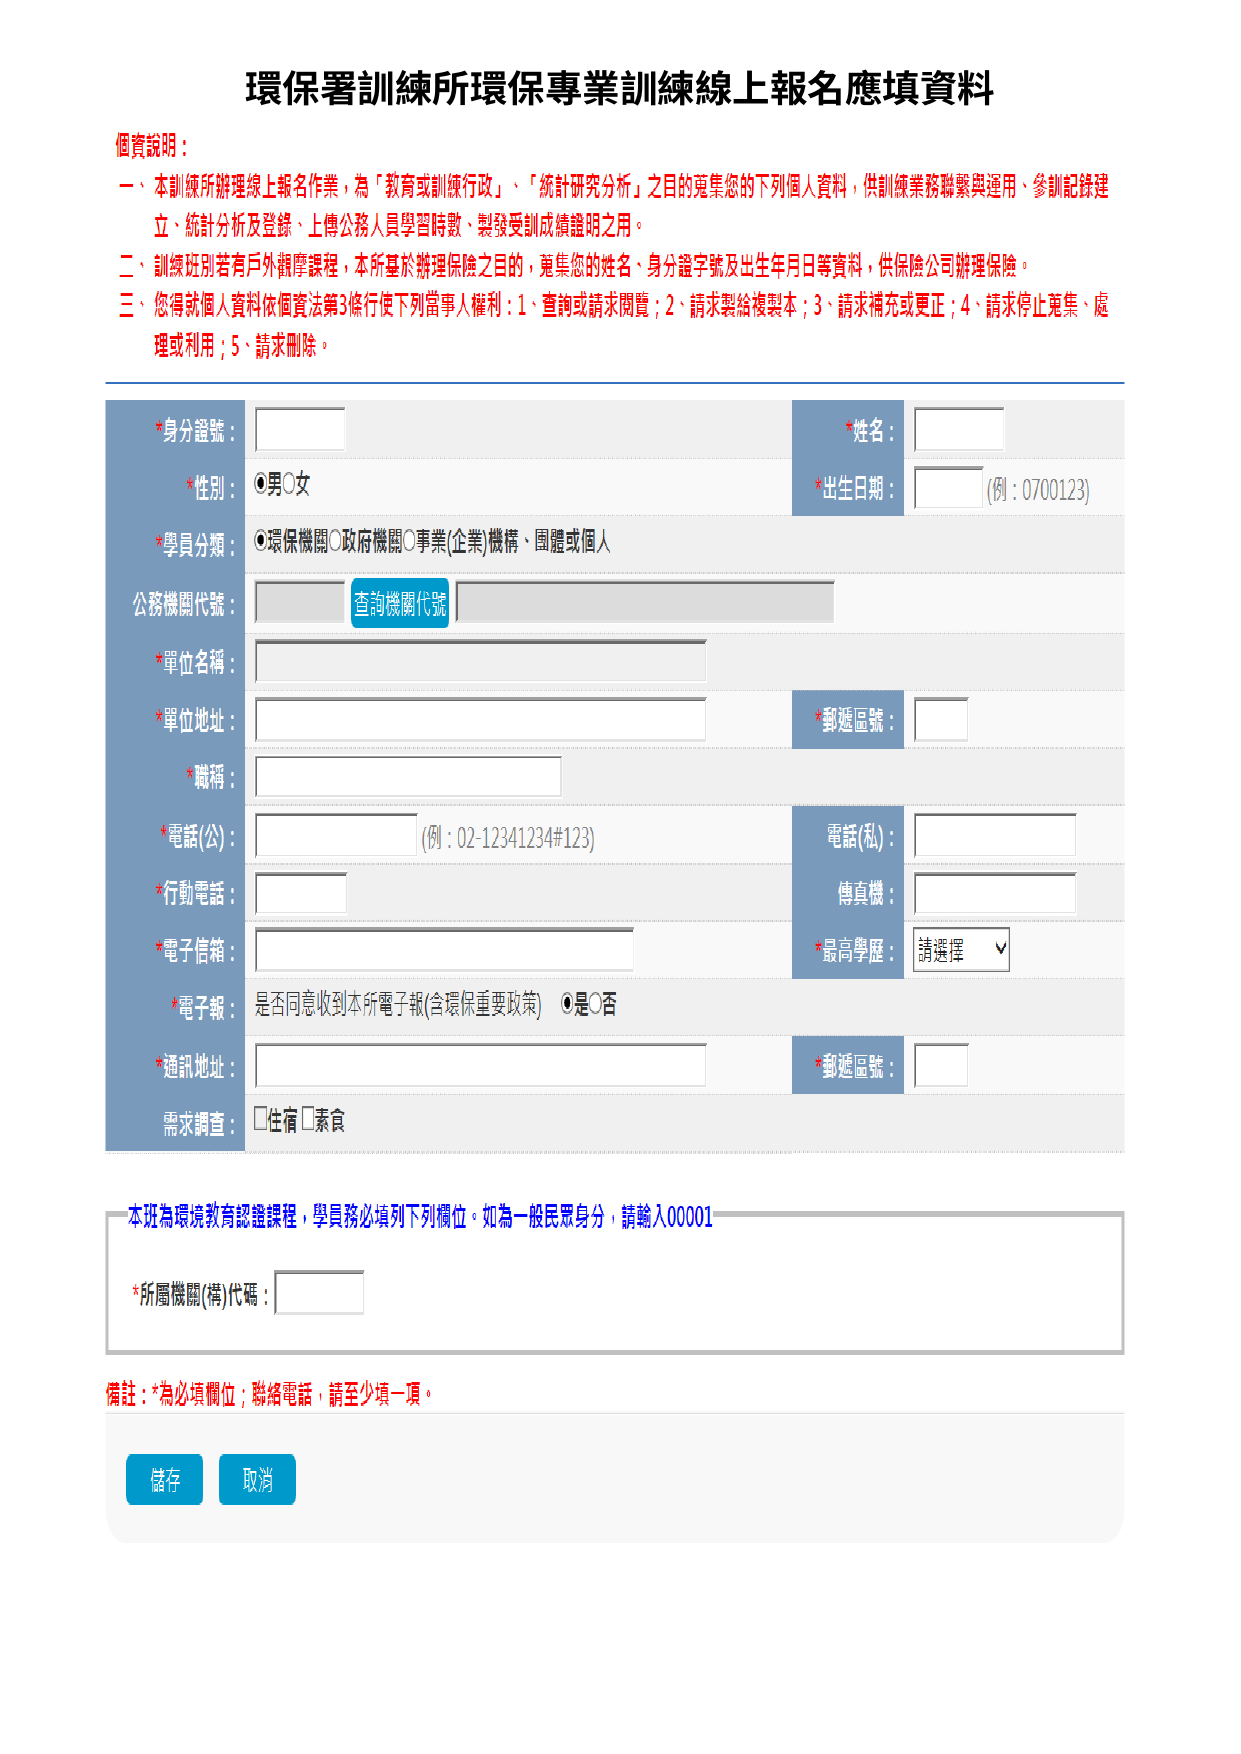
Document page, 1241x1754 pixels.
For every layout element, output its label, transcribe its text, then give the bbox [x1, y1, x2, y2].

text 環保署訓練所環保專業訓練線上報名應填資料 [59, 59, 1181, 113]
picture [102, 113, 1138, 1543]
